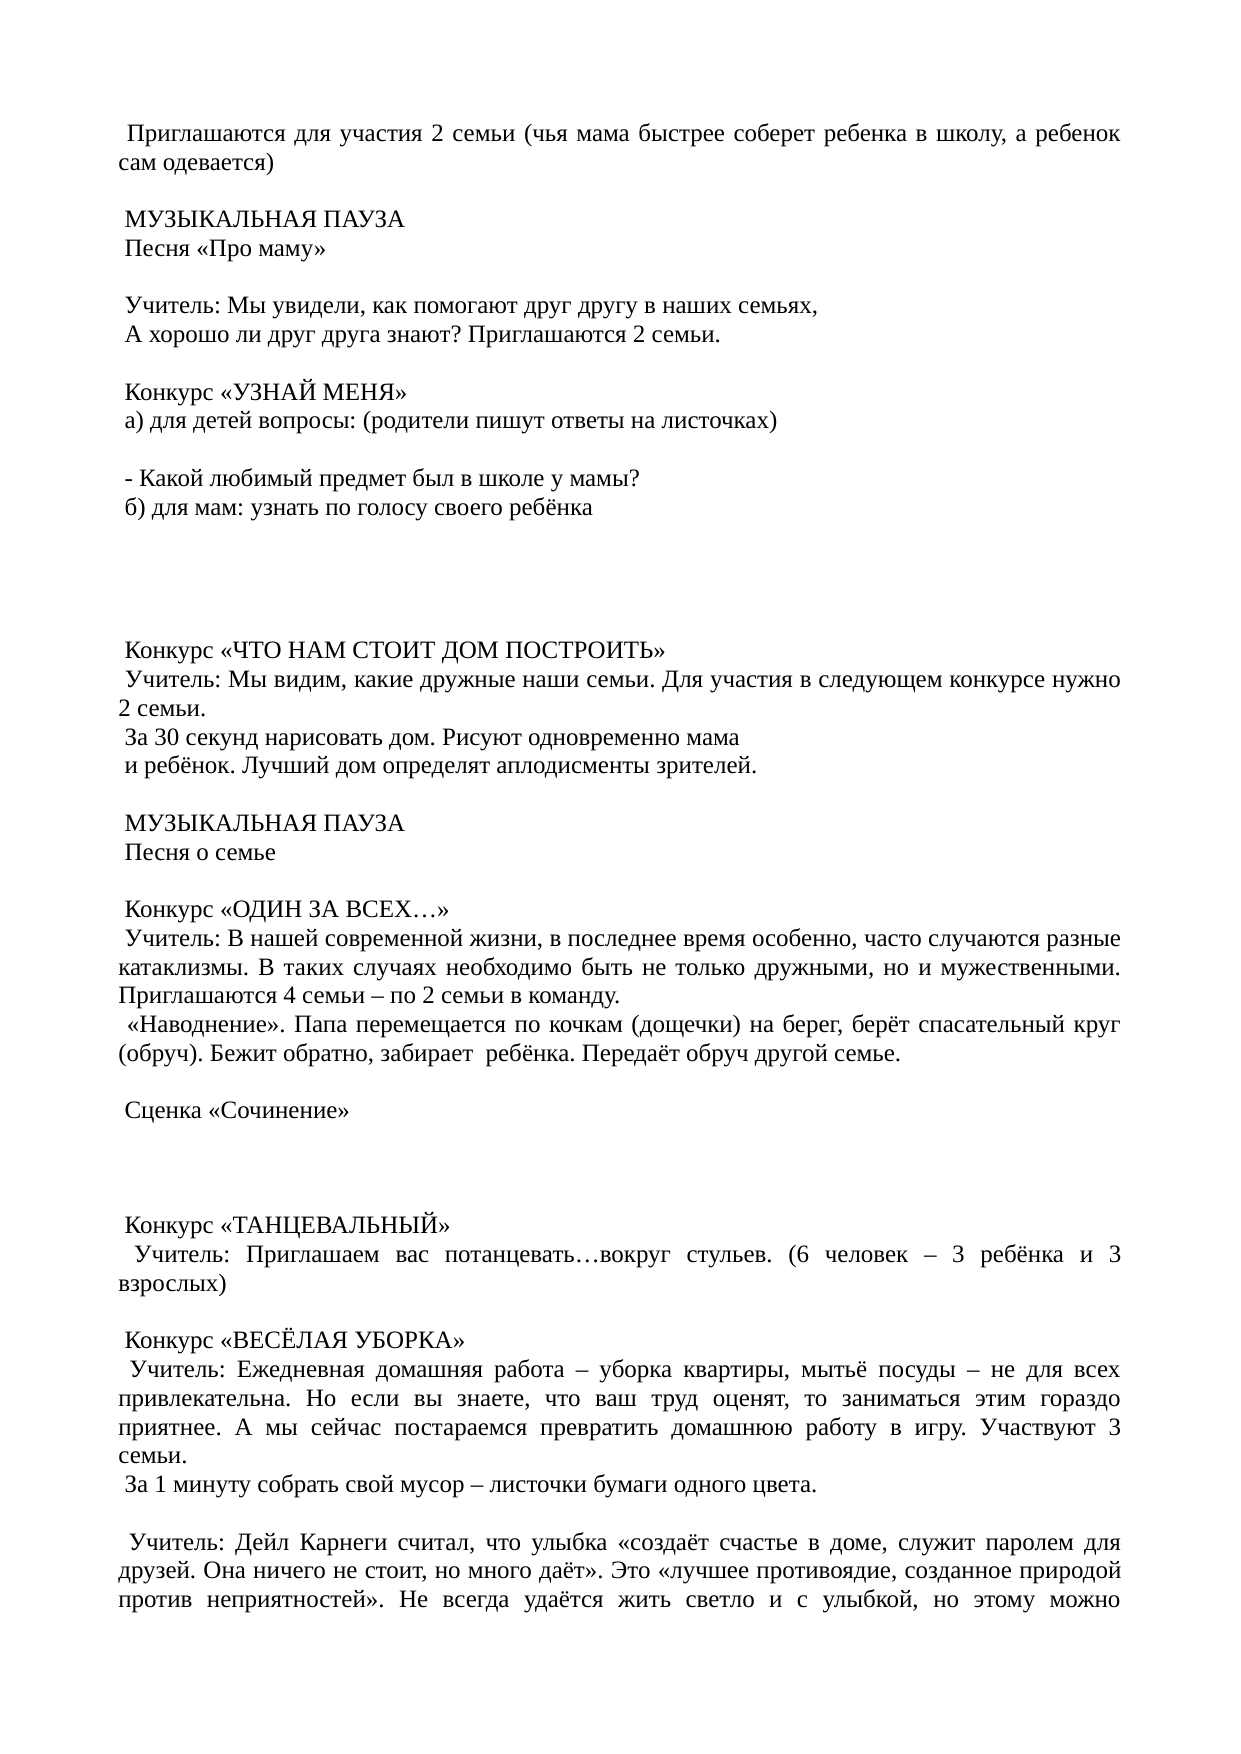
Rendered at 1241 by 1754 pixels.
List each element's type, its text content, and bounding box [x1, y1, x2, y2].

text Учитель: Ежедневная домашняя работа – уборка квартиры, мытьё посуды – не для всех привлекательна. Но если вы знаете, что ваш труд оценят, то заниматься этим гораздо приятнее. А мы сейчас постараемся превратить домашнюю работу в игру. Участвуют 3 семьи. [118, 1354, 1122, 1469]
text Конкурс «УЗНАЙ МЕНЯ» [118, 377, 1122, 406]
text За 30 секунд нарисовать дом. Рисуют одновременно мама [118, 722, 1122, 751]
text «Наводнение». Папа перемещается по кочкам (дощечки) на берег, берёт спасательный круг (обруч). Бежит обратно, забирает ребёнка. Передаёт обруч другой семье. [118, 1009, 1122, 1067]
text МУЗЫКАЛЬНАЯ ПАУЗА [118, 204, 1122, 233]
text б) для мам: узнать по голосу своего ребёнка [118, 492, 1122, 521]
text Приглашаются для участия 2 семьи (чья мама быстрее соберет ребенка в школу, а ребенок сам одевается) [118, 118, 1122, 176]
text Сценка «Сочинение» [118, 1096, 1122, 1124]
text МУЗЫКАЛЬНАЯ ПАУЗА [118, 808, 1122, 837]
text За 1 минуту собрать свой мусор – листочки бумаги одного цвета. [118, 1469, 1122, 1498]
text Песня «Про маму» [118, 233, 1122, 262]
text - Какой любимый предмет был в школе у мамы? [118, 463, 1122, 492]
text А хорошо ли друг друга знают? Приглашаются 2 семьи. [118, 319, 1122, 348]
text Конкурс «ЧТО НАМ СТОИТ ДОМ ПОСТРОИТЬ» [118, 636, 1122, 664]
text Учитель: Дейл Карнеги считал, что улыбка «создаёт счастье в доме, служит паролем для друзей. Она ничего не стоит, но много даёт». Это «лучшее противоядие, созданное природой против неприятностей». Не всегда удаётся жить светло и с улыбкой, но этому можно [118, 1527, 1122, 1613]
text и ребёнок. Лучший дом определят аплодисменты зрителей. [118, 751, 1122, 779]
text Конкурс «ТАНЦЕВАЛЬНЫЙ» [118, 1211, 1122, 1239]
text Песня о семье [118, 837, 1122, 866]
text Конкурс «ОДИН ЗА ВСЕХ…» [118, 894, 1122, 923]
text Учитель: Мы увидели, как помогают друг другу в наших семьях, [118, 291, 1122, 319]
text а) для детей вопросы: (родители пишут ответы на листочках) [118, 406, 1122, 434]
text Учитель: Приглашаем вас потанцевать…вокруг стульев. (6 человек – 3 ребёнка и 3 взрослых) [118, 1239, 1122, 1297]
text Учитель: Мы видим, какие дружные наши семьи. Для участия в следующем конкурсе нужно 2 семьи. [118, 664, 1122, 722]
text Учитель: В нашей современной жизни, в последнее время особенно, часто случаются разные катаклизмы. В таких случаях необходимо быть не только дружными, но и мужественными. Приглашаются 4 семьи – по 2 семьи в команду. [118, 923, 1122, 1009]
text Конкурс «ВЕСЁЛАЯ УБОРКА» [118, 1326, 1122, 1354]
